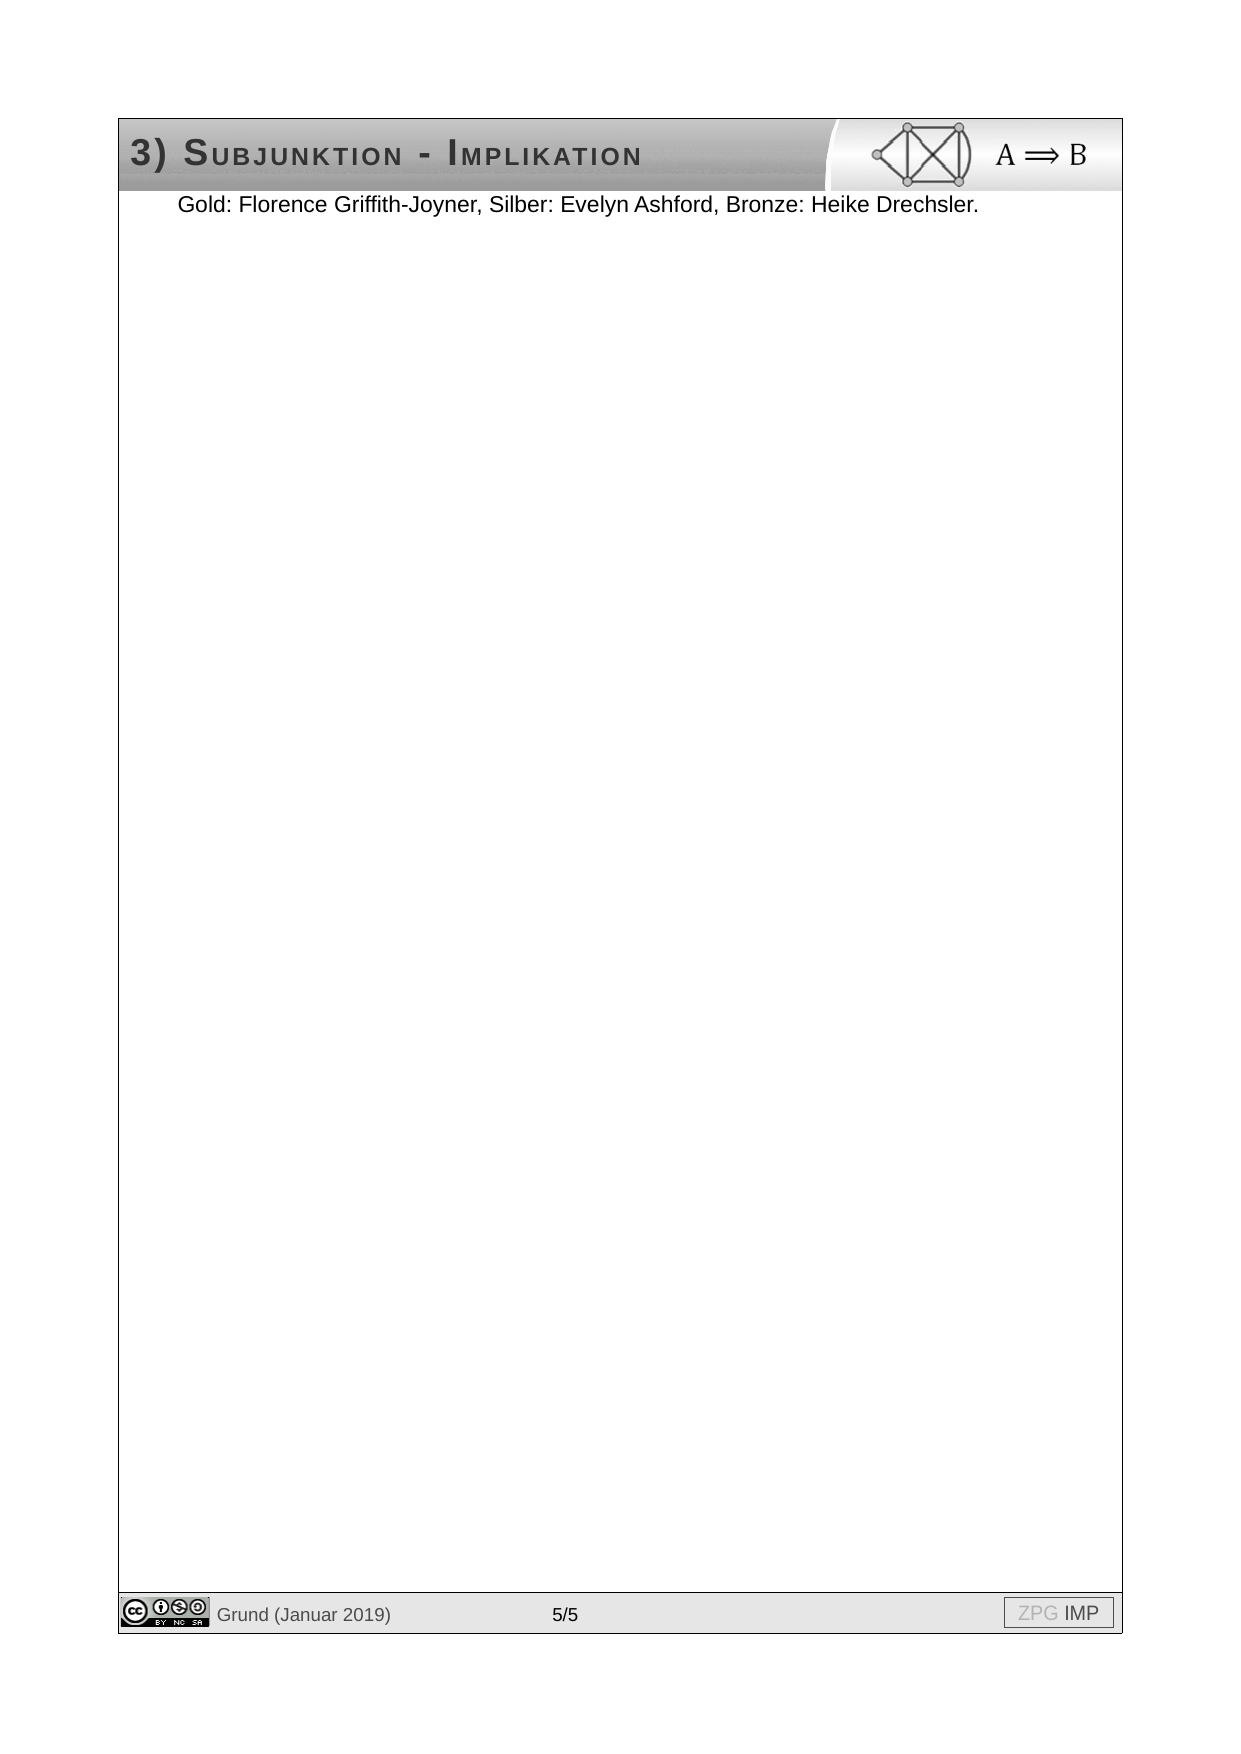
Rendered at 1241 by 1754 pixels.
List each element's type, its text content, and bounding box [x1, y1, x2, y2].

picture [119, 119, 1122, 191]
picture [120, 1597, 210, 1627]
list Gold: Florence Griffith-Joyner, Silber: Evelyn Ashford, Bronze: Heike Drechsler. [142, 191, 1122, 217]
